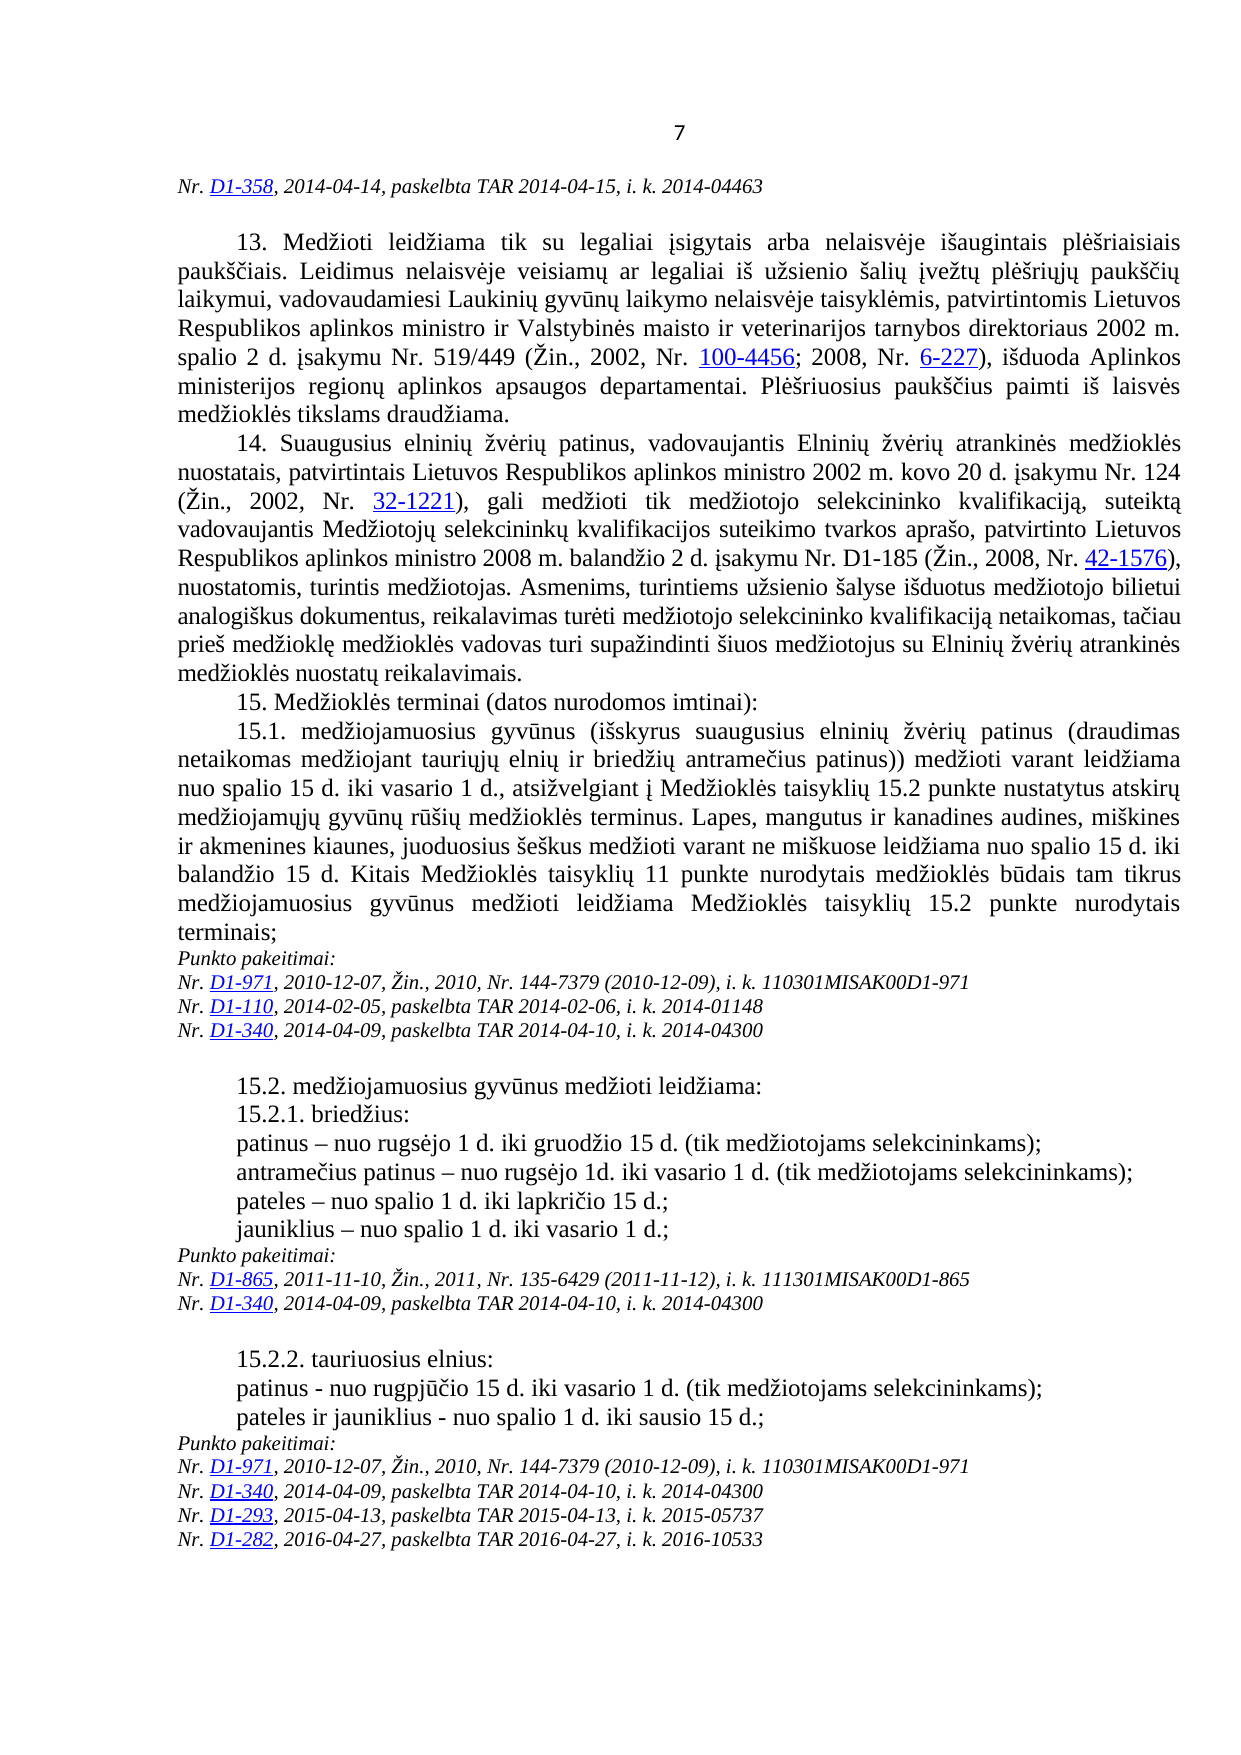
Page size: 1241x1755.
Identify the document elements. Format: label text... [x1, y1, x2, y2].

text Nr. D1-340, 2014-04-09, paskelbta TAR 2014-04-10, i. k. 2014-04300 [177, 1018, 1181, 1042]
text Nr. D1-282, 2016-04-27, paskelbta TAR 2016-04-27, i. k. 2016-10533 [177, 1527, 1181, 1551]
text Nr. D1-865, 2011-11-10, Žin., 2011, Nr. 135-6429 (2011-11-12), i. k. 111301MISAK00D1-865 [177, 1267, 1181, 1291]
text 15.2.1. briedžius: [177, 1099, 1181, 1128]
text 15.2. medžiojamuosius gyvūnus medžioti leidžiama: [177, 1071, 1181, 1099]
text pateles ir jauniklius - nuo spalio 1 d. iki sausio 15 d.; [177, 1402, 1181, 1430]
text Punkto pakeitimai: [177, 1430, 1181, 1454]
text 13. Medžioti leidžiama tik su legaliai įsigytais arba nelaisvėje išaugintais plėšriaisiais paukščiais. Leidimus nelaisvėje veisiamų ar legaliai iš užsienio šalių įvežtų plėšriųjų paukščių laikymui, vadovaudamiesi Laukinių gyvūnų laikymo nelaisvėje taisyklėmis, patvirtintomis Lietuvos Respublikos aplinkos ministro ir Valstybinės maisto ir veterinarijos tarnybos direktoriaus 2002 m. spalio 2 d. įsakymu Nr. 519/449 (Žin., 2002, Nr. 100-4456; 2008, Nr. 6-227), išduoda Aplinkos ministerijos regionų aplinkos apsaugos departamentai. Plėšriuosius paukščius paimti iš laisvės medžioklės tikslams draudžiama. [177, 227, 1181, 428]
text 14. Suaugusius elninių žvėrių patinus, vadovaujantis Elninių žvėrių atrankinės medžioklės nuostatais, patvirtintais Lietuvos Respublikos aplinkos ministro 2002 m. kovo 20 d. įsakymu Nr. 124 (Žin., 2002, Nr. 32-1221), gali medžioti tik medžiotojo selekcininko kvalifikaciją, suteiktą vadovaujantis Medžiotojų selekcininkų kvalifikacijos suteikimo tvarkos aprašo, patvirtinto Lietuvos Respublikos aplinkos ministro 2008 m. balandžio 2 d. įsakymu Nr. D1-185 (Žin., 2008, Nr. 42-1576), nuostatomis, turintis medžiotojas. Asmenims, turintiems užsienio šalyse išduotus medžiotojo bilietui analogiškus dokumentus, reikalavimas turėti medžiotojo selekcininko kvalifikaciją netaikomas, tačiau prieš medžioklę medžioklės vadovas turi supažindinti šiuos medžiotojus su Elninių žvėrių atrankinės medžioklės nuostatų reikalavimais. [177, 428, 1181, 687]
text Punkto pakeitimai: [177, 1243, 1181, 1267]
text pateles – nuo spalio 1 d. iki lapkričio 15 d.; [177, 1186, 1181, 1214]
text Punkto pakeitimai: [177, 946, 1181, 970]
text Nr. D1-110, 2014-02-05, paskelbta TAR 2014-02-06, i. k. 2014-01148 [177, 994, 1181, 1018]
text patinus - nuo rugpjūčio 15 d. iki vasario 1 d. (tik medžiotojams selekcininkams); [177, 1373, 1181, 1402]
text antramečius patinus – nuo rugsėjo 1d. iki vasario 1 d. (tik medžiotojams selekcininkams); [177, 1157, 1181, 1186]
text 15.1. medžiojamuosius gyvūnus (išskyrus suaugusius elninių žvėrių patinus (draudimas netaikomas medžiojant tauriųjų elnių ir briedžių antramečius patinus)) medžioti varant leidžiama nuo spalio 15 d. iki vasario 1 d., atsižvelgiant į Medžioklės taisyklių 15.2 punkte nustatytus atskirų medžiojamųjų gyvūnų rūšių medžioklės terminus. Lapes, mangutus ir kanadines audines, miškines ir akmenines kiaunes, juoduosius šeškus medžioti varant ne miškuose leidžiama nuo spalio 15 d. iki balandžio 15 d. Kitais Medžioklės taisyklių 11 punkte nurodytais medžioklės būdais tam tikrus medžiojamuosius gyvūnus medžioti leidžiama Medžioklės taisyklių 15.2 punkte nurodytais terminais; [177, 716, 1181, 946]
text Nr. D1-971, 2010-12-07, Žin., 2010, Nr. 144-7379 (2010-12-09), i. k. 110301MISAK00D1-971 [177, 970, 1181, 994]
text Nr. D1-293, 2015-04-13, paskelbta TAR 2015-04-13, i. k. 2015-05737 [177, 1503, 1181, 1527]
text Nr. D1-340, 2014-04-09, paskelbta TAR 2014-04-10, i. k. 2014-04300 [177, 1478, 1181, 1503]
text Nr. D1-971, 2010-12-07, Žin., 2010, Nr. 144-7379 (2010-12-09), i. k. 110301MISAK00D1-971 [177, 1454, 1181, 1478]
text Nr. D1-340, 2014-04-09, paskelbta TAR 2014-04-10, i. k. 2014-04300 [177, 1291, 1181, 1315]
text 15. Medžioklės terminai (datos nurodomos imtinai): [177, 687, 1181, 716]
text patinus – nuo rugsėjo 1 d. iki gruodžio 15 d. (tik medžiotojams selekcininkams); [236, 1128, 1181, 1157]
text Nr. D1-358, 2014-04-14, paskelbta TAR 2014-04-15, i. k. 2014-04463 [177, 174, 1181, 198]
text 15.2.2. tauriuosius elnius: [236, 1344, 1181, 1373]
text jauniklius – nuo spalio 1 d. iki vasario 1 d.; [177, 1214, 1181, 1243]
